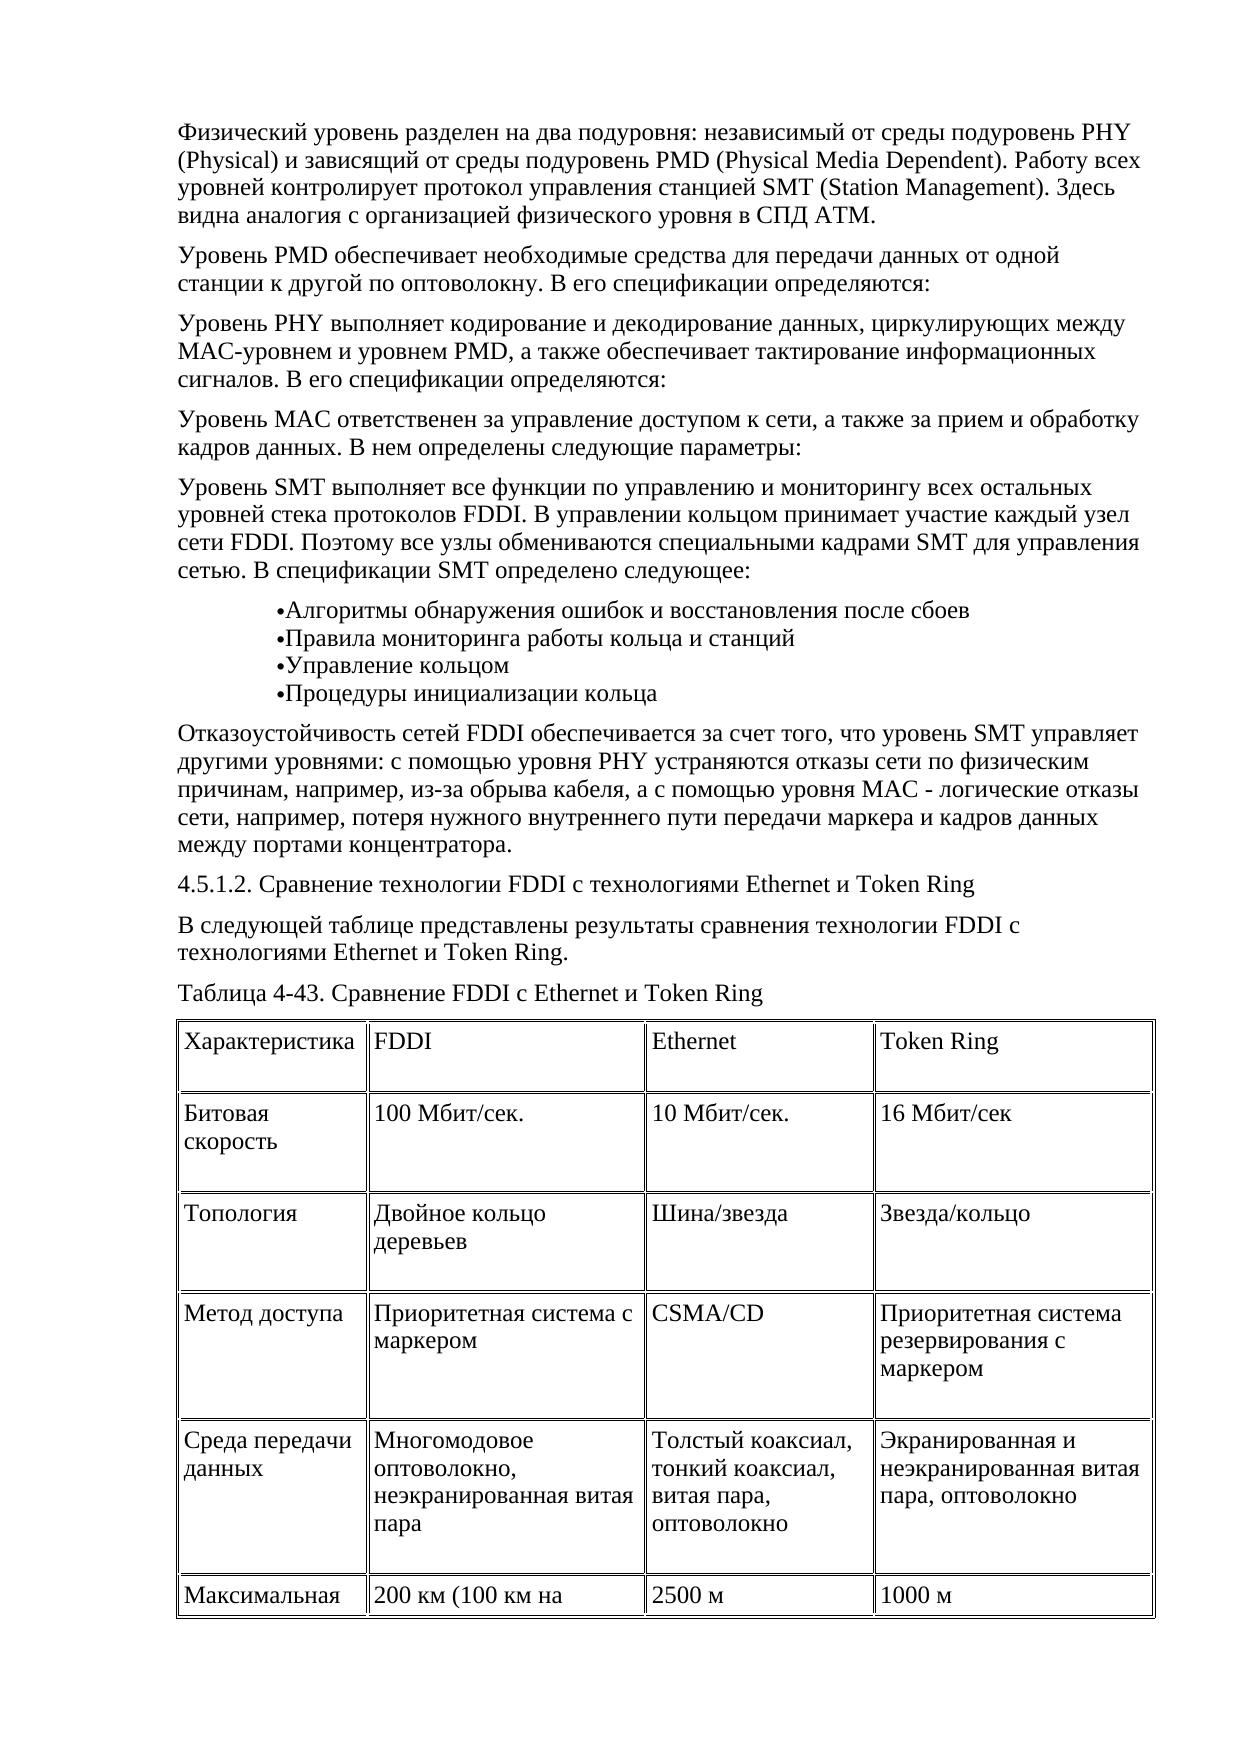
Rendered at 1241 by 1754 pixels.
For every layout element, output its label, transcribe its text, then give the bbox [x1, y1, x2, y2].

text Таблица 4-43. Сравнение FDDI с Ethernet и Token Ring [177, 979, 1152, 1006]
table_cell Толстый коаксиал, тонкий коаксиал, витая пара, оптоволокно [647, 1421, 873, 1573]
table_cell 2500 м [645, 1573, 874, 1615]
list Управление кольцом [177, 652, 1152, 679]
table_cell 200 км (100 км на [368, 1576, 645, 1615]
list Правила мониторинга работы кольца и станций [177, 624, 1152, 652]
table_cell Многомодовое оптоволокно, неэкранированная витая пара [370, 1421, 644, 1573]
text Уровень PHY выполняет кодирование и декодирование данных, циркулирующих между MAC-уровнем и уровнем PMD, а также обеспечивает тактирование информационных сигналов. В его спецификации определяются: [177, 309, 1152, 392]
table_cell Битовая скорость [177, 1091, 367, 1191]
text Физический уровень разделен на два подуровня: независимый от среды подуровень PHY (Physical) и зависящий от среды подуровень PMD (Physical Media Dependent). Работу всех уровней контролирует протокол управления станцией SMT (Station Management). Здесь видна аналогия с организацией физического уровня в СПД АТМ. [177, 118, 1152, 229]
table_cell Шина/звезда [647, 1194, 873, 1290]
table_header FDDI [368, 1020, 645, 1091]
list Алгоритмы обнаружения ошибок и восстановления после сбоев [177, 596, 1152, 624]
table_header Ethernet [645, 1020, 874, 1091]
table_cell 10 Мбит/сек. [647, 1094, 873, 1191]
table_cell Максимальная [177, 1573, 367, 1615]
table_cell Приоритетная система резервирования с маркером [874, 1290, 1153, 1418]
text Уровень SMT выполняет все функции по управлению и мониторингу всех остальных уровней стека протоколов FDDI. В управлении кольцом принимает участие каждый узел сети FDDI. Поэтому все узлы обмениваются специальными кадрами SMT для управления сетью. В спецификации SMT определено следующее: [177, 473, 1152, 584]
table_cell Звезда/кольцо [876, 1191, 1153, 1290]
table_cell 16 Мбит/cек [874, 1091, 1153, 1191]
table_header Характеристика [177, 1020, 367, 1091]
text 4.5.1.2. Сравнение технологии FDDI с технологиями Ethernet и Token Ring [177, 871, 1152, 898]
table_cell Экранированная и неэкранированная витая пара, оптоволокно [874, 1418, 1153, 1573]
table_cell Топология [177, 1191, 367, 1290]
table_cell Приоритетная система с маркером [370, 1294, 644, 1418]
text Уровень MAC ответственен за управление доступом к сети, а также за прием и обработку кадров данных. В нем определены следующие параметры: [177, 405, 1152, 460]
table_cell Среда передачи данных [177, 1418, 367, 1573]
text Отказоустойчивость сетей FDDI обеспечивается за счет того, что уровень SMT управляет другими уровнями: с помощью уровня PHY устраняются отказы сети по физическим причинам, например, из-за обрыва кабеля, а с помощью уровня MAC - логические отказы сети, например, потеря нужного внутреннего пути передачи маркера и кадров данных между портами концентратора. [177, 719, 1152, 858]
table_header Token Ring [874, 1022, 1152, 1091]
table_cell 1000 м [874, 1573, 1153, 1615]
text Уровень PMD обеспечивает необходимые средства для передачи данных от одной станции к другой по оптоволокну. В его спецификации определяются: [177, 241, 1152, 297]
table_cell Двойное кольцо деревьев [370, 1194, 644, 1290]
list Процедуры инициализации кольца [177, 679, 1152, 707]
table_cell CSMA/CD [647, 1294, 873, 1418]
table_cell Метод доступа [177, 1290, 367, 1418]
table_cell 100 Мбит/сек. [370, 1094, 644, 1191]
text В следующей таблице представлены результаты сравнения технологии FDDI с технологиями Ethernet и Token Ring. [177, 911, 1152, 966]
